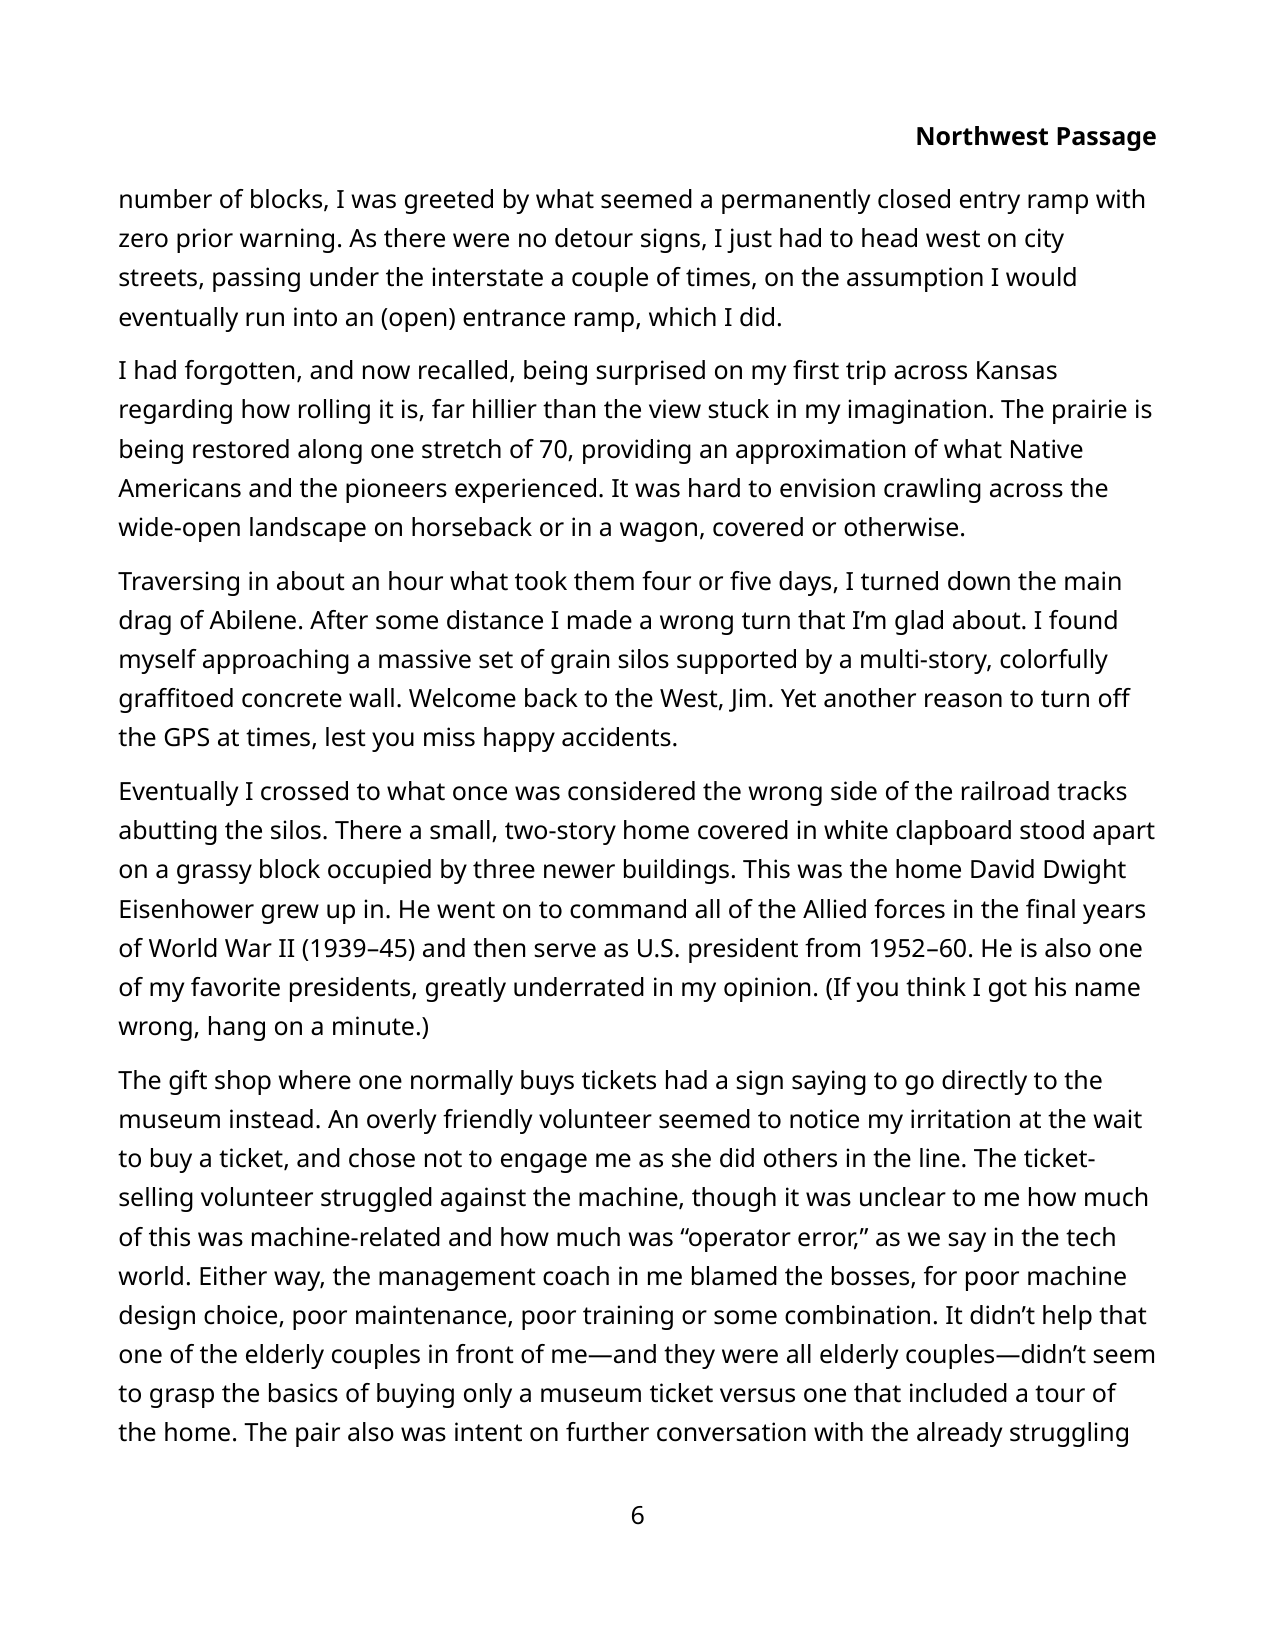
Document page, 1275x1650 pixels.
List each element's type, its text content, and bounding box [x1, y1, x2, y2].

text Eventually I crossed to what once was considered the wrong side of the railroad tracks abutting the silos. There a small, two-story home covered in white clapboard stood apart on a grassy block occupied by three newer buildings. This was the home David Dwight Eisenhower grew up in. He went on to command all of the Allied forces in the final years of World War II (1939–45) and then serve as U.S. president from 1952–60. He is also one of my favorite presidents, greatly underrated in my opinion. (If you think I got his name wrong, hang on a minute.) [118, 774, 1157, 1043]
text Traversing in about an hour what took them four or five days, I turned down the main drag of Abilene. After some distance I made a wrong turn that I’m glad about. I found myself approaching a massive set of grain silos supported by a multi-story, colorfully graffitoed concrete wall. Welcome back to the West, Jim. Yet another reason to turn off the GPS at times, lest you miss happy accidents. [118, 563, 1157, 754]
text The gift shop where one normally buys tickets had a sign saying to go directly to the museum instead. An overly friendly volunteer seemed to notice my irritation at the wait to buy a ticket, and chose not to engage me as she did others in the line. The ticket-selling volunteer struggled against the machine, though it was unclear to me how much of this was machine-related and how much was “operator error,” as we say in the tech world. Either way, the management coach in me blamed the bosses, for poor machine design choice, poor maintenance, poor training or some combination. It didn’t help that one of the elderly couples in front of me—and they were all elderly couples—didn’t seem to grasp the basics of buying only a museum ticket versus one that included a tour of the home. The pair also was intent on further conversation with the already struggling [118, 1062, 1157, 1449]
text number of blocks, I was greeted by what seemed a permanently closed entry ramp with zero prior warning. As there were no detour signs, I just had to head west on city streets, passing under the interstate a couple of times, on the assumption I would eventually run into an (open) entrance ramp, which I did. [118, 182, 1157, 333]
text I had forgotten, and now recalled, being surprised on my first trip across Kansas regarding how rolling it is, far hillier than the view stuck in my imagination. The prairie is being restored along one stretch of 70, providing an approximation of what Native Americans and the pioneers experienced. It was hard to envision crawling across the wide-open landscape on horseback or in a wagon, covered or otherwise. [118, 353, 1157, 544]
